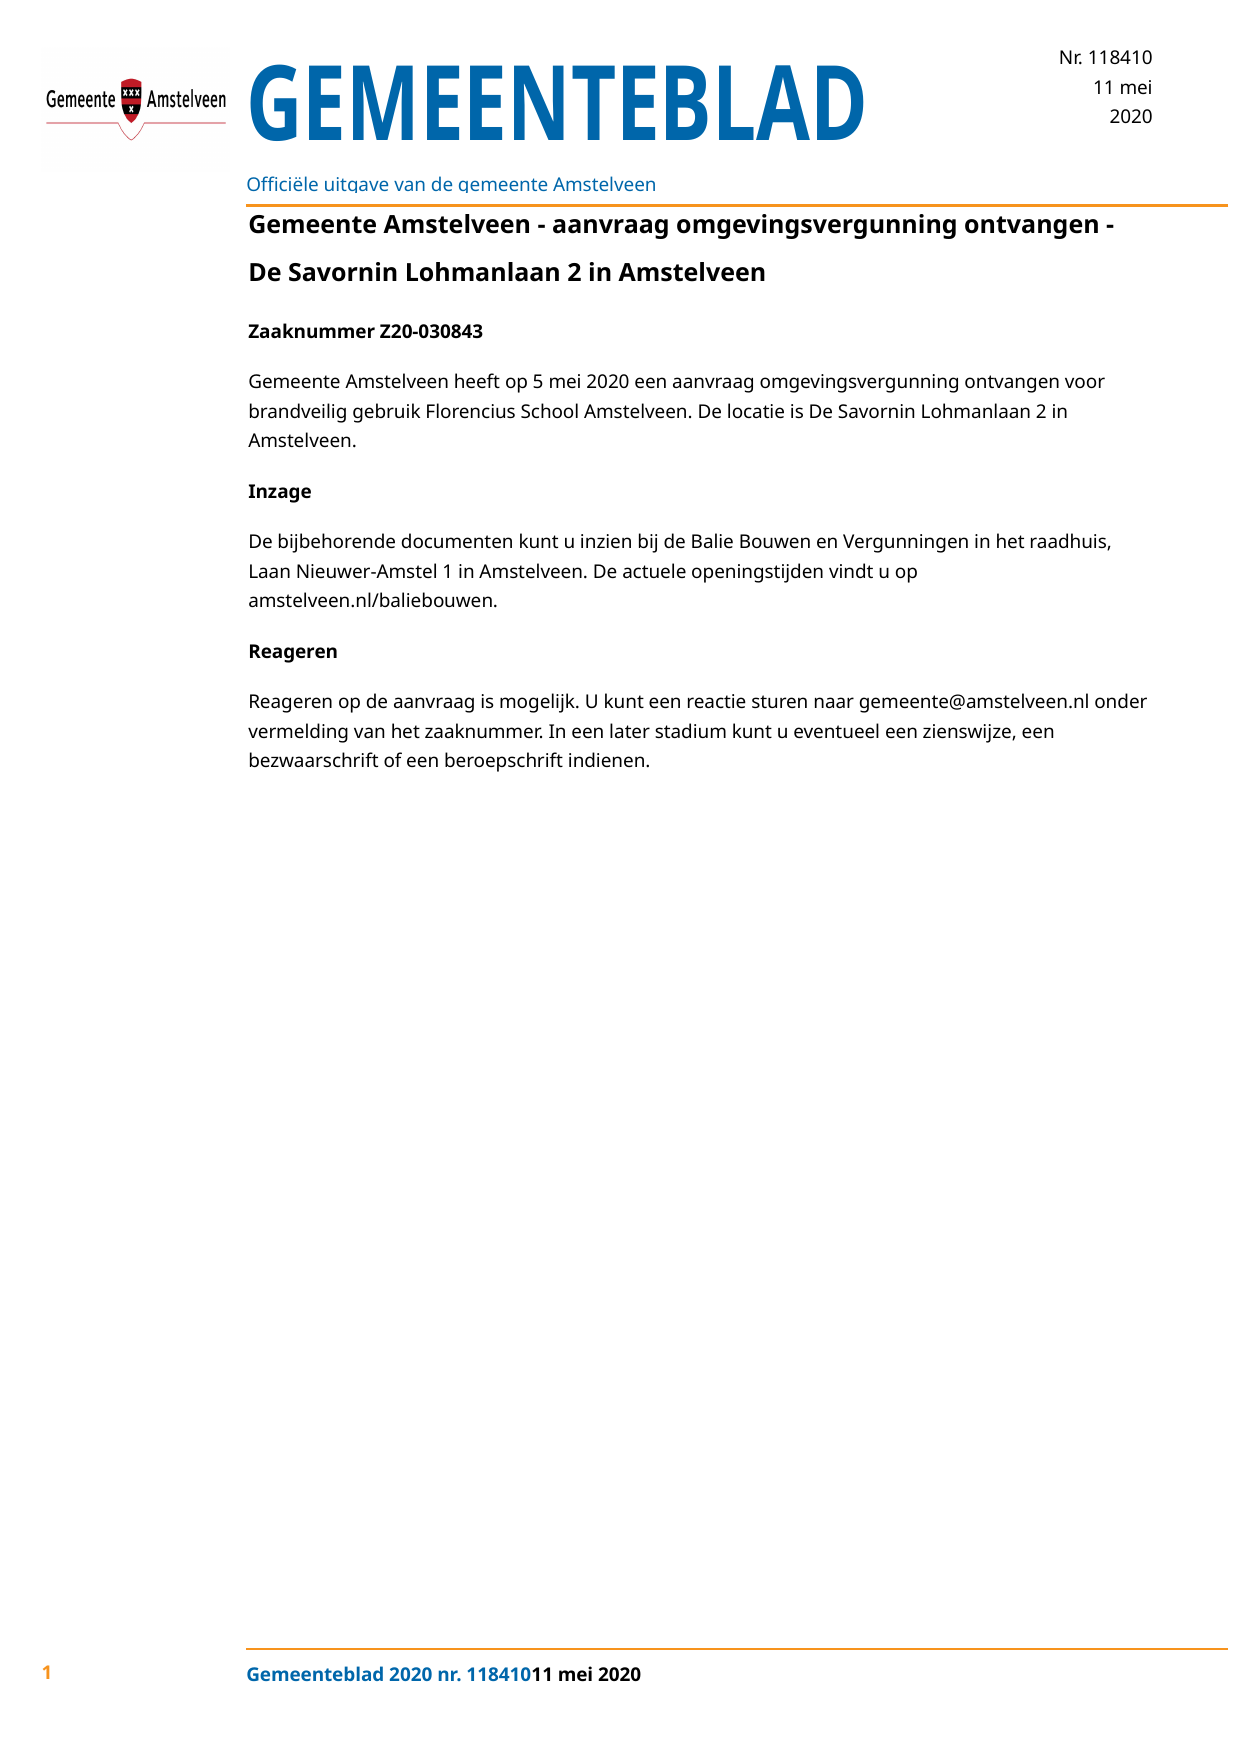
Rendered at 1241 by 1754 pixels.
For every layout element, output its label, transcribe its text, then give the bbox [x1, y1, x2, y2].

text Reageren op de aanvraag is mogelijk. U kunt een reactie sturen naar gemeente@amstelveen.nl onder vermelding van het zaaknummer. In een later stadium kunt u eventueel een zienswijze, een bezwaarschrift of een beroepschrift indienen. [248, 688, 1152, 773]
text Gemeente Amstelveen - aanvraag omgevingsvergunning ontvangen - De Savornin Lohmanlaan 2 in Amstelveen [248, 207, 1152, 288]
text Zaaknummer Z20-030843 [248, 318, 1152, 344]
text Inzage [248, 478, 1152, 504]
text Gemeente Amstelveen heeft op 5 mei 2020 een aanvraag omgevingsvergunning ontvangen voor brandveilig gebruik Florencius School Amstelveen. De locatie is De Savornin Lohmanlaan 2 in Amstelveen. [248, 368, 1152, 453]
text Reageren [248, 638, 1152, 664]
picture [41, 47, 231, 172]
text De bijbehorende documenten kunt u inzien bij de Balie Bouwen en Vergunningen in het raadhuis, Laan Nieuwer-Amstel 1 in Amstelveen. De actuele openingstijden vindt u op amstelveen.nl/baliebouwen. [248, 528, 1152, 613]
